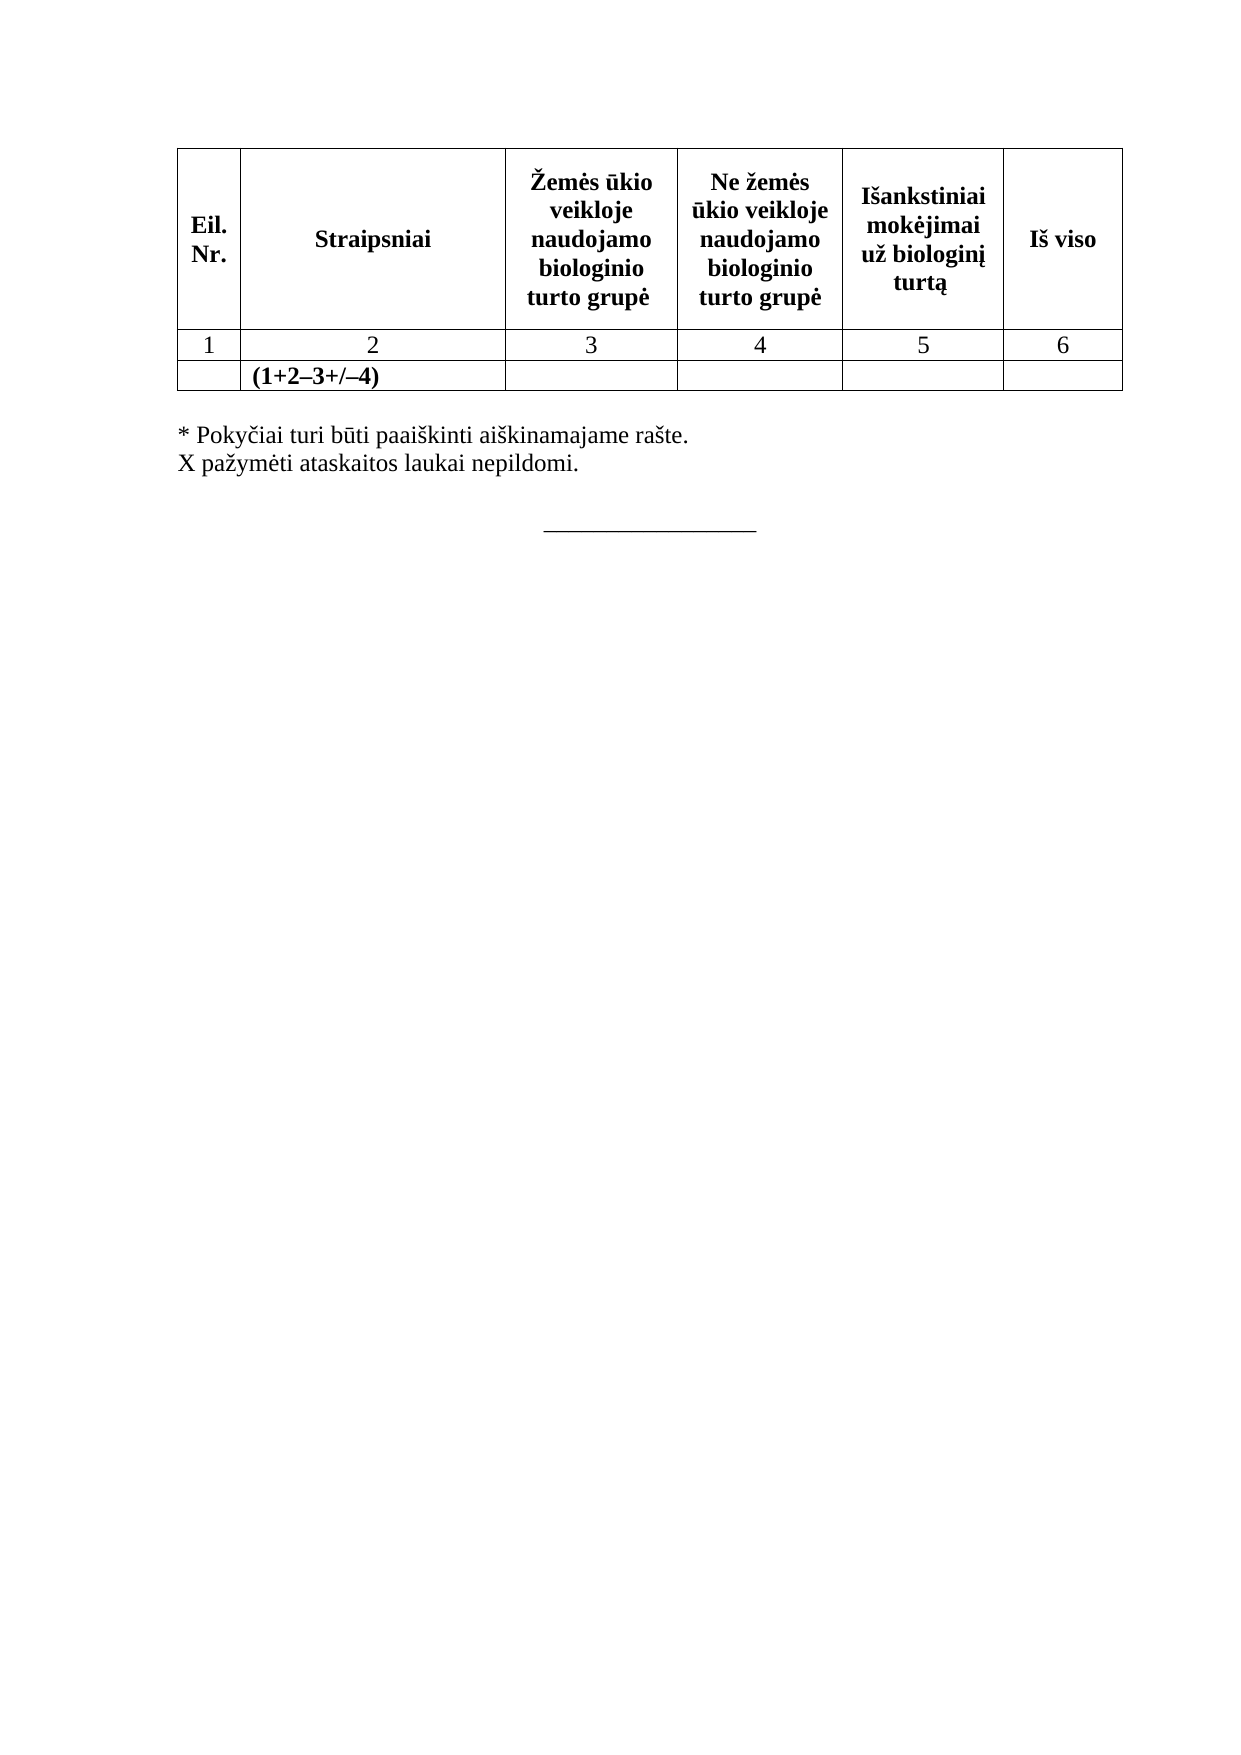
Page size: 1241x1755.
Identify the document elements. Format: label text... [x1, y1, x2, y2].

table_header Iš viso [1004, 149, 1122, 329]
table_cell [178, 361, 240, 390]
table_cell [506, 361, 677, 390]
table_cell [678, 361, 842, 390]
table_cell 1 [178, 330, 240, 360]
table_header Straipsniai [241, 149, 505, 329]
text X pažymėti ataskaitos laukai nepildomi. [177, 448, 1122, 477]
table_header Eil. Nr. [178, 149, 240, 329]
table_cell 5 [843, 330, 1003, 360]
text _________________ [177, 506, 1122, 535]
text * Pokyčiai turi būti paaiškinti aiškinamajame rašte. [177, 420, 1122, 448]
table_cell 6 [1004, 330, 1122, 360]
table_cell 2 [241, 330, 505, 360]
table_header Žemės ūkio veikloje naudojamo biologinio turto grupė [506, 149, 677, 329]
table_cell [843, 361, 1003, 390]
table_cell [1004, 361, 1122, 390]
table_cell (1+2–3+/–4) [241, 361, 505, 390]
table_header Ne žemės ūkio veikloje naudojamo biologinio turto grupė [678, 149, 842, 329]
table_cell 4 [678, 330, 842, 360]
table_header Išankstiniai mokėjimai už biologinį turtą [843, 149, 1003, 329]
table_cell 3 [506, 330, 677, 360]
